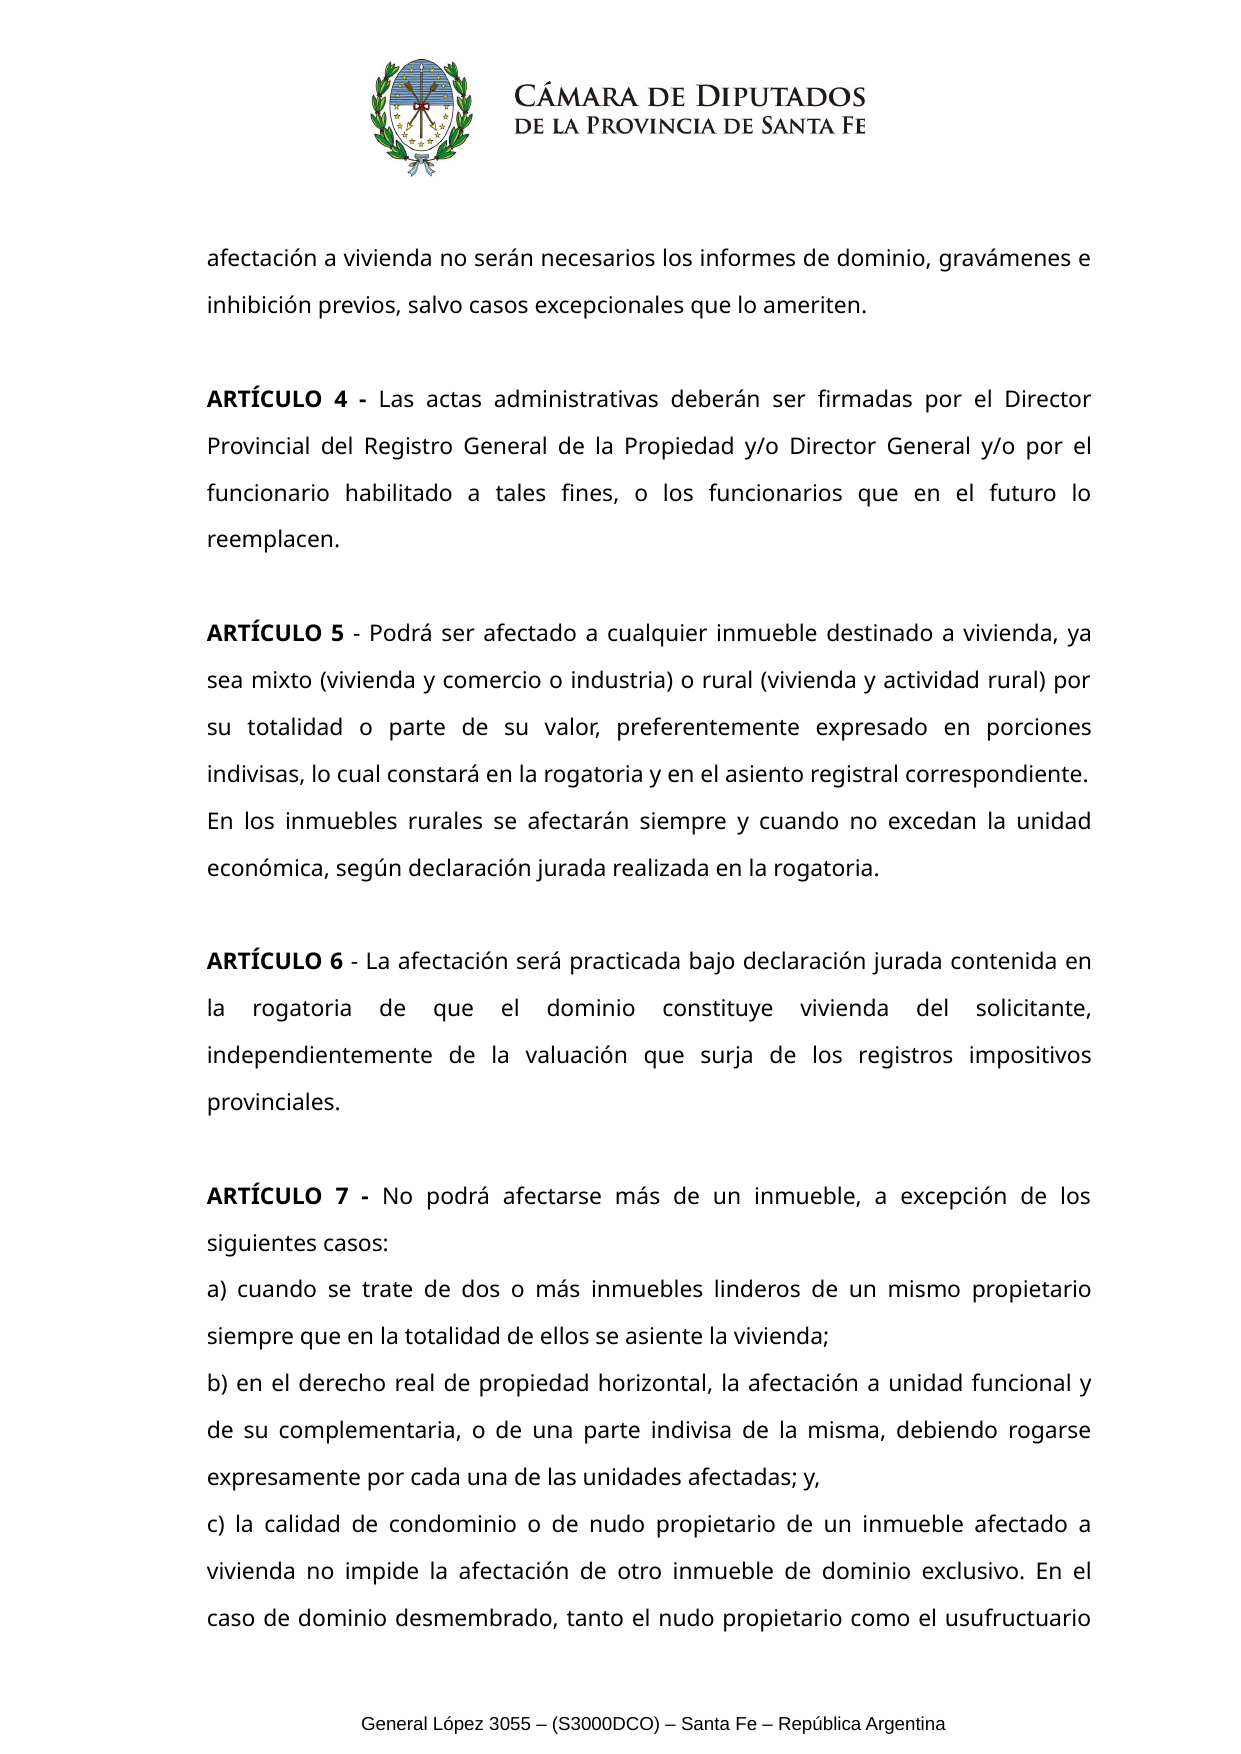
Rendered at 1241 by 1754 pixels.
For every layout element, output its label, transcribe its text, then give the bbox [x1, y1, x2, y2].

text c) la calidad de condominio o de nudo propietario de un inmueble afectado a vivienda no impide la afectación de otro inmueble de dominio exclusivo. En el caso de dominio desmembrado, tanto el nudo propietario como el usufructuario [207, 1508, 1093, 1633]
text a) cuando se trate de dos o más inmuebles linderos de un mismo propietario siempre que en la totalidad de ellos se asiente la vivienda; [207, 1273, 1093, 1352]
text ARTÍCULO 5 - Podrá ser afectado a cualquier inmueble destinado a vivienda, ya sea mixto (vivienda y comercio o industria) o rural (vivienda y actividad rural) por su totalidad o parte de su valor, preferentemente expresado en porciones indivisas, lo cual constará en la rogatoria y en el asiento registral correspondiente. [207, 617, 1093, 789]
text ARTÍCULO 4 - Las actas administrativas deberán ser firmadas por el Director Provincial del Registro General de la Propiedad y/o Director General y/o por el funcionario habilitado a tales fines, o los funcionarios que en el futuro lo reemplacen. [207, 383, 1093, 555]
text En los inmuebles rurales se afectarán siempre y cuando no excedan la unidad económica, según declaración jurada realizada en la rogatoria. [207, 805, 1093, 883]
text b) en el derecho real de propiedad horizontal, la afectación a unidad funcional y de su complementaria, o de una parte indivisa de la misma, debiendo rogarse expresamente por cada una de las unidades afectadas; y, [207, 1367, 1093, 1492]
text afectación a vivienda no serán necesarios los informes de dominio, gravámenes e inhibición previos, salvo casos excepcionales que lo ameriten. [207, 242, 1093, 320]
text ARTÍCULO 7 - No podrá afectarse más de un inmueble, a excepción de los siguientes casos: [207, 1180, 1093, 1258]
picture [370, 59, 866, 181]
text ARTÍCULO 6 - La afectación será practicada bajo declaración jurada contenida en la rogatoria de que el dominio constituye vivienda del solicitante, independientemente de la valuación que surja de los registros impositivos provinciales. [207, 945, 1093, 1117]
